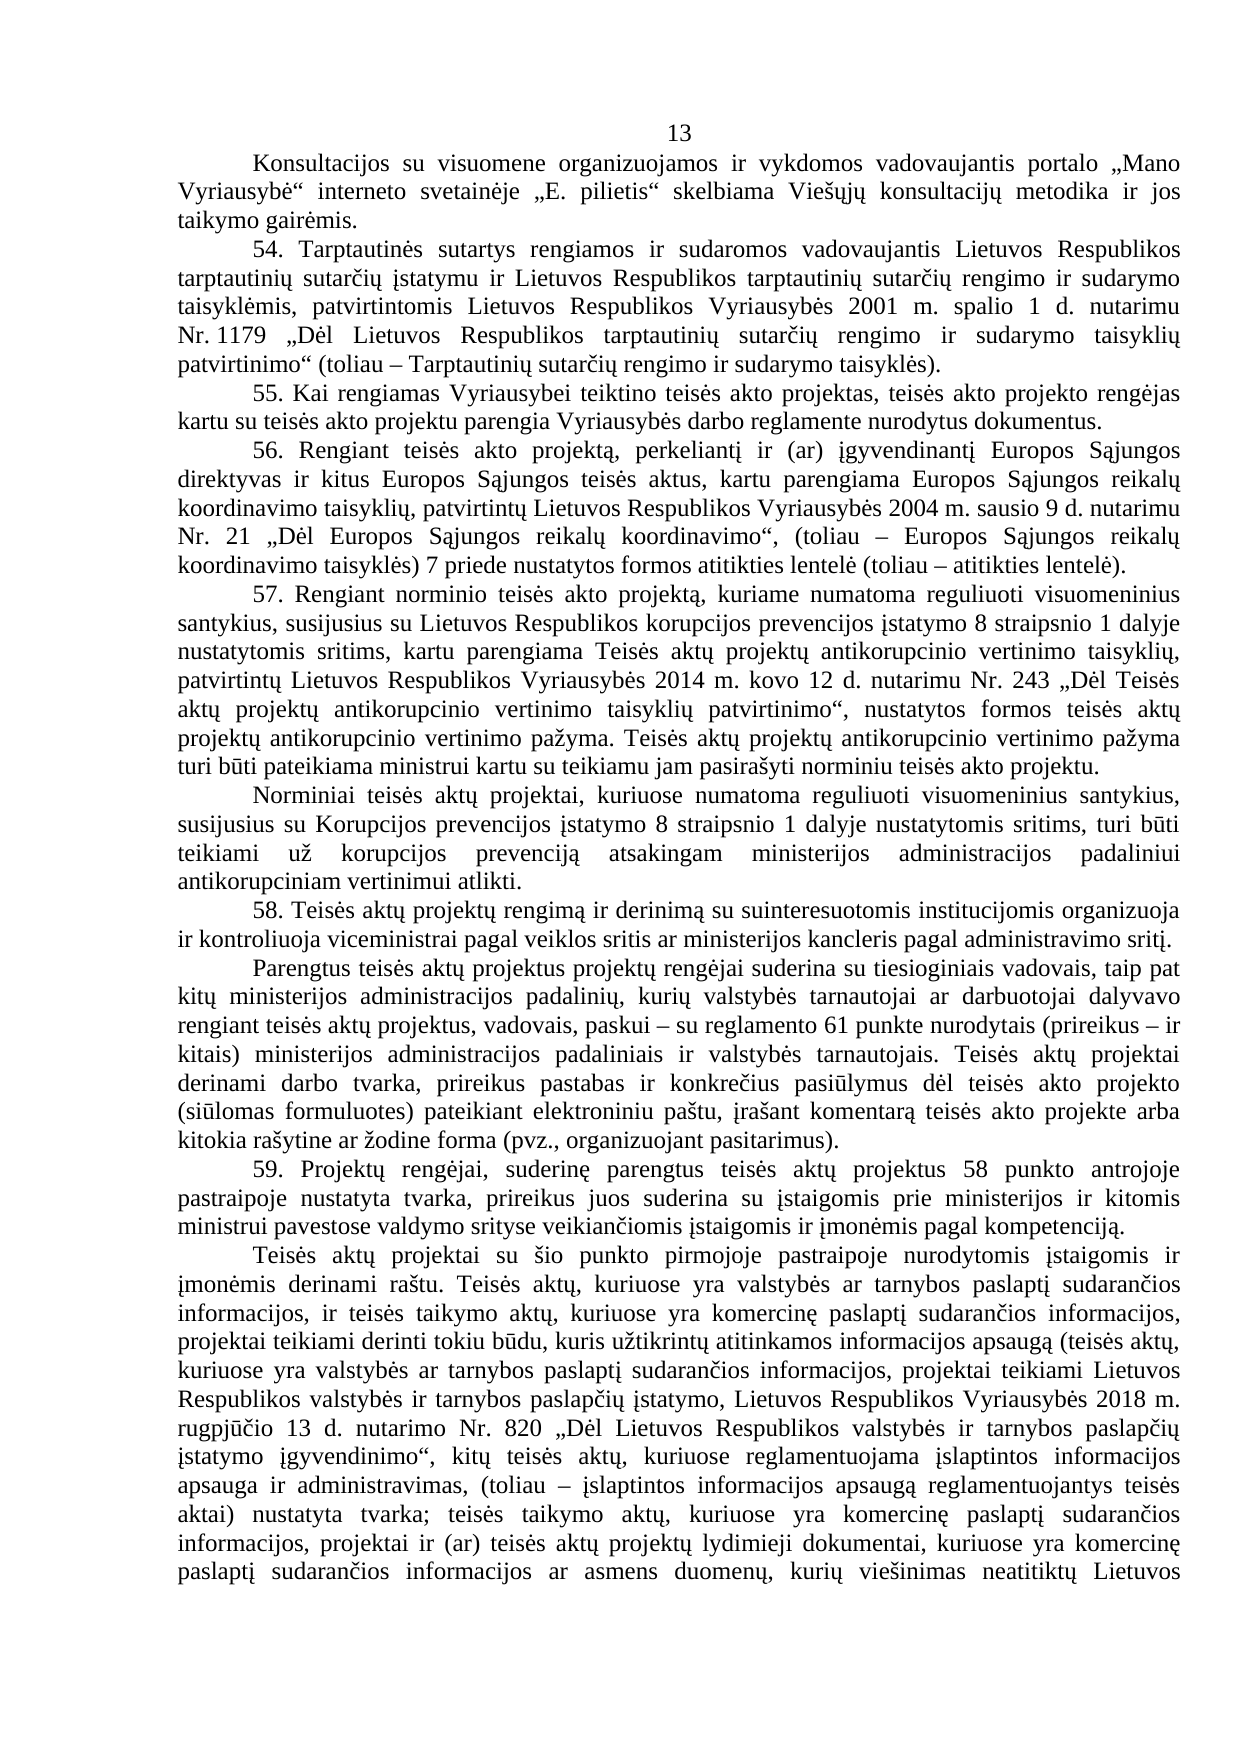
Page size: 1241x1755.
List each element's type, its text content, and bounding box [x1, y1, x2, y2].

text 54. Tarptautinės sutartys rengiamos ir sudaromos vadovaujantis Lietuvos Respublikos tarptautinių sutarčių įstatymu ir Lietuvos Respublikos tarptautinių sutarčių rengimo ir sudarymo taisyklėmis, patvirtintomis Lietuvos Respublikos Vyriausybės 2001 m. spalio 1 d. nutarimu Nr. 1179 „Dėl Lietuvos Respublikos tarptautinių sutarčių rengimo ir sudarymo taisyklių patvirtinimo“ (toliau ‒ Tarptautinių sutarčių rengimo ir sudarymo taisyklės). [177, 234, 1181, 378]
text 59. Projektų rengėjai, suderinę parengtus teisės aktų projektus 58 punkto antrojoje pastraipoje nustatyta tvarka, prireikus juos suderina su įstaigomis prie ministerijos ir kitomis ministrui pavestose valdymo srityse veikiančiomis įstaigomis ir įmonėmis pagal kompetenciją. [177, 1154, 1181, 1240]
text Teisės aktų projektai su šio punkto pirmojoje pastraipoje nurodytomis įstaigomis ir įmonėmis derinami raštu. Teisės aktų, kuriuose yra valstybės ar tarnybos paslaptį sudarančios informacijos, ir teisės taikymo aktų, kuriuose yra komercinę paslaptį sudarančios informacijos, projektai teikiami derinti tokiu būdu, kuris užtikrintų atitinkamos informacijos apsaugą (teisės aktų, kuriuose yra valstybės ar tarnybos paslaptį sudarančios informacijos, projektai teikiami Lietuvos Respublikos valstybės ir tarnybos paslapčių įstatymo, Lietuvos Respublikos Vyriausybės 2018 m. rugpjūčio 13 d. nutarimo Nr. 820 „Dėl Lietuvos Respublikos valstybės ir tarnybos paslapčių įstatymo įgyvendinimo“, kitų teisės aktų, kuriuose reglamentuojama įslaptintos informacijos apsauga ir administravimas, (toliau – įslaptintos informacijos apsaugą reglamentuojantys teisės aktai) nustatyta tvarka; teisės taikymo aktų, kuriuose yra komercinę paslaptį sudarančios informacijos, projektai ir (ar) teisės aktų projektų lydimieji dokumentai, kuriuose yra komercinę paslaptį sudarančios informacijos ar asmens duomenų, kurių viešinimas neatitiktų Lietuvos [177, 1240, 1181, 1585]
text Norminiai teisės aktų projektai, kuriuose numatoma reguliuoti visuomeninius santykius, susijusius su Korupcijos prevencijos įstatymo 8 straipsnio 1 dalyje nustatytomis sritims, turi būti teikiami už korupcijos prevenciją atsakingam ministerijos administracijos padaliniui antikorupciniam vertinimui atlikti. [177, 780, 1181, 895]
text 55. Kai rengiamas Vyriausybei teiktino teisės akto projektas, teisės akto projekto rengėjas kartu su teisės akto projektu parengia Vyriausybės darbo reglamente nurodytus dokumentus. [177, 378, 1181, 435]
text Konsultacijos su visuomene organizuojamos ir vykdomos vadovaujantis portalo „Mano Vyriausybė“ interneto svetainėje „E. pilietis“ skelbiama Viešųjų konsultacijų metodika ir jos taikymo gairėmis. [177, 148, 1181, 234]
text 58. Teisės aktų projektų rengimą ir derinimą su suinteresuotomis institucijomis organizuoja ir kontroliuoja viceministrai pagal veiklos sritis ar ministerijos kancleris pagal administravimo sritį. [177, 895, 1181, 953]
text 57. Rengiant norminio teisės akto projektą, kuriame numatoma reguliuoti visuomeninius santykius, susijusius su Lietuvos Respublikos korupcijos prevencijos įstatymo 8 straipsnio 1 dalyje nustatytomis sritims, kartu parengiama Teisės aktų projektų antikorupcinio vertinimo taisyklių, patvirtintų Lietuvos Respublikos Vyriausybės 2014 m. kovo 12 d. nutarimu Nr. 243 „Dėl Teisės aktų projektų antikorupcinio vertinimo taisyklių patvirtinimo“, nustatytos formos teisės aktų projektų antikorupcinio vertinimo pažyma. Teisės aktų projektų antikorupcinio vertinimo pažyma turi būti pateikiama ministrui kartu su teikiamu jam pasirašyti norminiu teisės akto projektu. [177, 579, 1181, 780]
text 56. Rengiant teisės akto projektą, perkeliantį ir (ar) įgyvendinantį Europos Sąjungos direktyvas ir kitus Europos Sąjungos teisės aktus, kartu parengiama Europos Sąjungos reikalų koordinavimo taisyklių, patvirtintų Lietuvos Respublikos Vyriausybės 2004 m. sausio 9 d. nutarimu Nr. 21 „Dėl Europos Sąjungos reikalų koordinavimo“, (toliau ‒ Europos Sąjungos reikalų koordinavimo taisyklės) 7 priede nustatytos formos atitikties lentelė (toliau – atitikties lentelė). [177, 435, 1181, 579]
text Parengtus teisės aktų projektus projektų rengėjai suderina su tiesioginiais vadovais, taip pat kitų ministerijos administracijos padalinių, kurių valstybės tarnautojai ar darbuotojai dalyvavo rengiant teisės aktų projektus, vadovais, paskui ‒ su reglamento 61 punkte nurodytais (prireikus – ir kitais) ministerijos administracijos padaliniais ir valstybės tarnautojais. Teisės aktų projektai derinami darbo tvarka, prireikus pastabas ir konkrečius pasiūlymus dėl teisės akto projekto (siūlomas formuluotes) pateikiant elektroniniu paštu, įrašant komentarą teisės akto projekte arba kitokia rašytine ar žodine forma (pvz., organizuojant pasitarimus). [177, 953, 1181, 1154]
